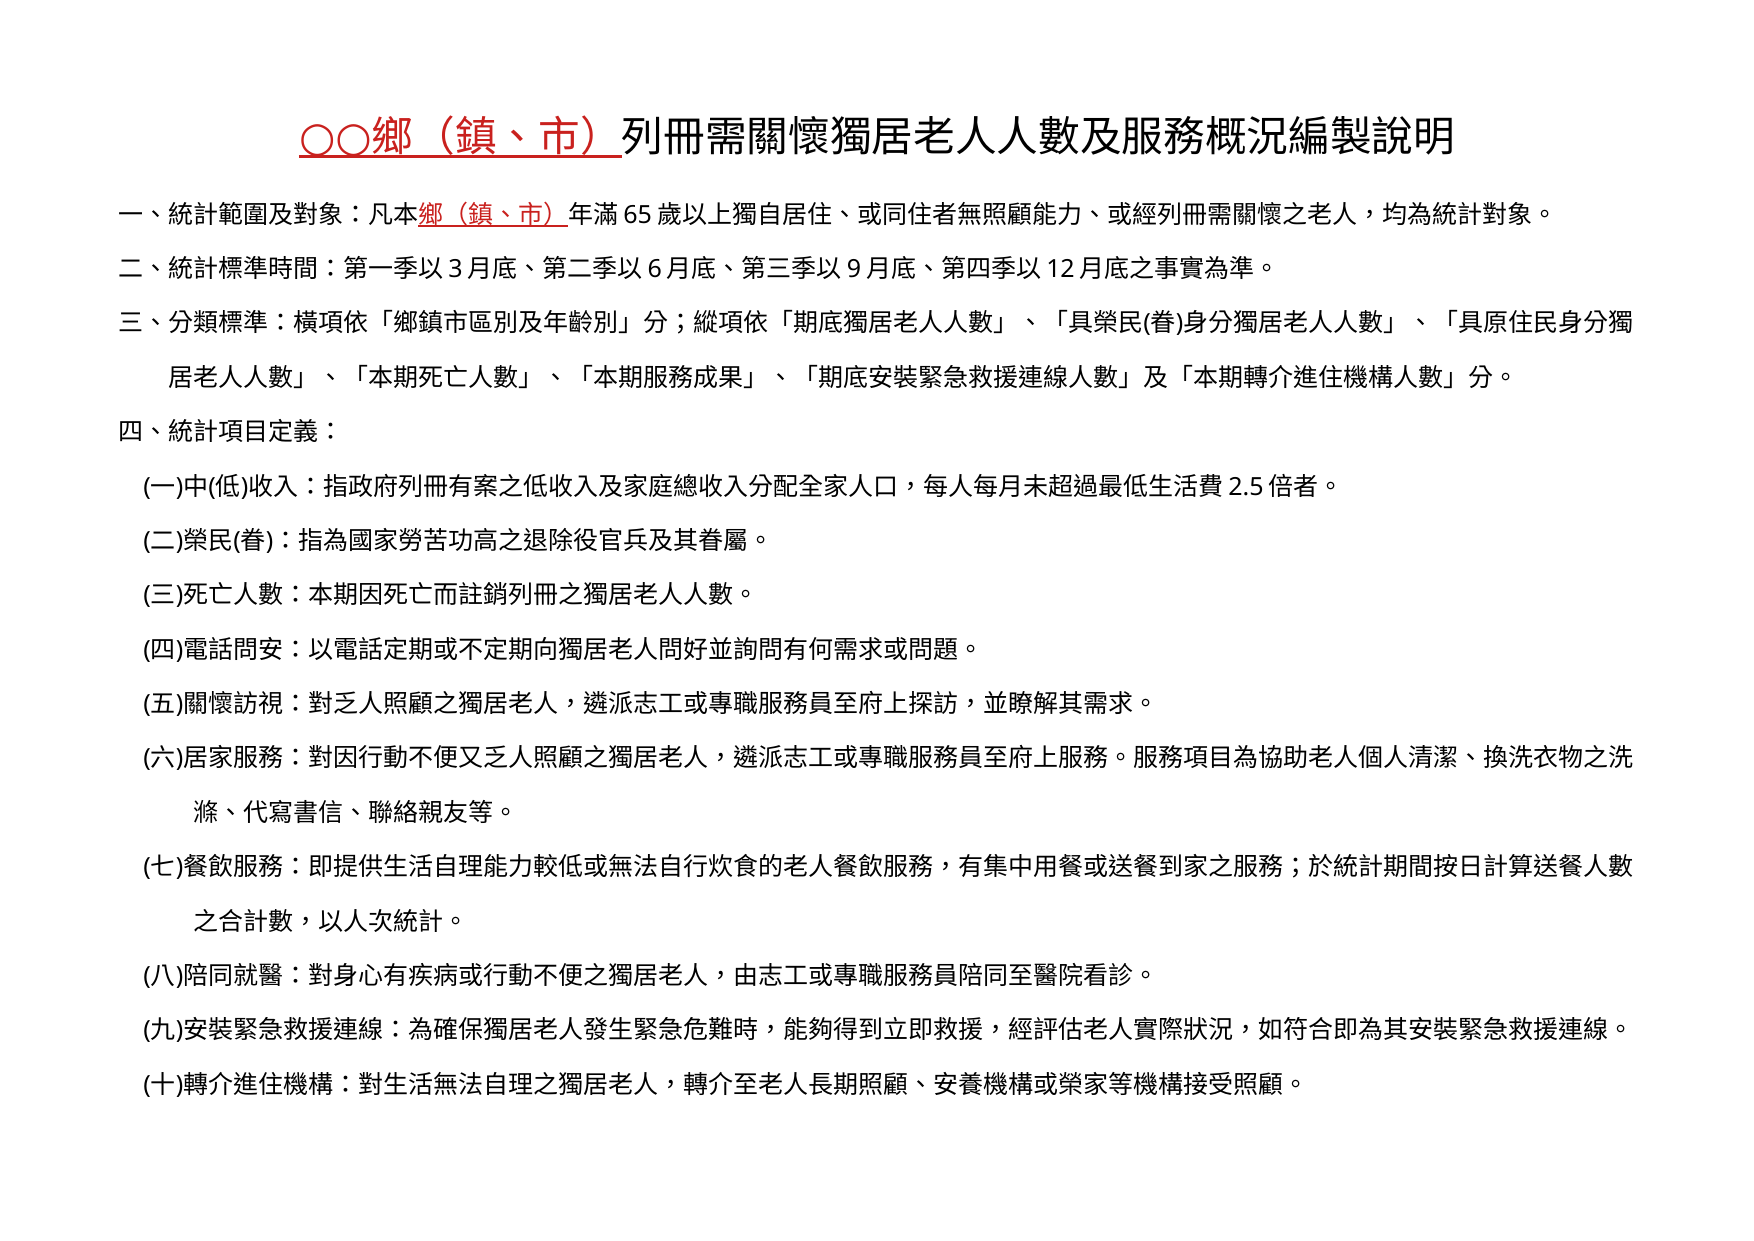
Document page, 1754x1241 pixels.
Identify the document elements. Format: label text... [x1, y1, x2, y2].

text (五)關懷訪視：對乏人照顧之獨居老人，遴派志工或專職服務員至府上探訪，並瞭解其需求。 [143, 683, 1636, 720]
text (六)居家服務：對因行動不便又乏人照顧之獨居老人，遴派志工或專職服務員至府上服務。服務項目為協助老人個人清潔、換洗衣物之洗滌、代寫書信、聯絡親友等。 [143, 738, 1636, 828]
text (四)電話問安：以電話定期或不定期向獨居老人問好並詢問有何需求或問題。 [143, 629, 1636, 665]
text (十)轉介進住機構：對生活無法自理之獨居老人，轉介至老人長期照顧、安養機構或榮家等機構接受照顧。 [143, 1064, 1636, 1100]
text ○○鄉（鎮、市）列冊需關懷獨居老人人數及服務概況編製說明 [118, 103, 1636, 164]
text 一、統計範圍及對象：凡本鄉（鎮、市）年滿65歲以上獨自居住、或同住者無照顧能力、或經列冊需關懷之老人，均為統計對象。 [118, 194, 1636, 230]
text 四、統計項目定義： [118, 412, 1636, 448]
text (三)死亡人數：本期因死亡而註銷列冊之獨居老人人數。 [143, 575, 1636, 611]
text 二、統計標準時間：第一季以3月底、第二季以6月底、第三季以9月底、第四季以12月底之事實為準。 [118, 248, 1636, 285]
text (七)餐飲服務：即提供生活自理能力較低或無法自行炊食的老人餐飲服務，有集中用餐或送餐到家之服務；於統計期間按日計算送餐人數之合計數，以人次統計。 [143, 847, 1636, 937]
text (二)榮民(眷)：指為國家勞苦功高之退除役官兵及其眷屬。 [143, 520, 1636, 557]
text 三、分類標準：橫項依「鄉鎮市區別及年齡別」分；縱項依「期底獨居老人人數」、「具榮民(眷)身分獨居老人人數」、「具原住民身分獨居老人人數」、「本期死亡人數」、「本期服務成果」、「期底安裝緊急救援連線人數」及「本期轉介進住機構人數」分。 [118, 303, 1636, 393]
text (八)陪同就醫：對身心有疾病或行動不便之獨居老人，由志工或專職服務員陪同至醫院看診。 [143, 955, 1636, 992]
text (九)安裝緊急救援連線：為確保獨居老人發生緊急危難時，能夠得到立即救援，經評估老人實際狀況，如符合即為其安裝緊急救援連線。 [143, 1010, 1636, 1046]
text (一)中(低)收入：指政府列冊有案之低收入及家庭總收入分配全家人口，每人每月未超過最低生活費2.5倍者。 [143, 466, 1636, 502]
